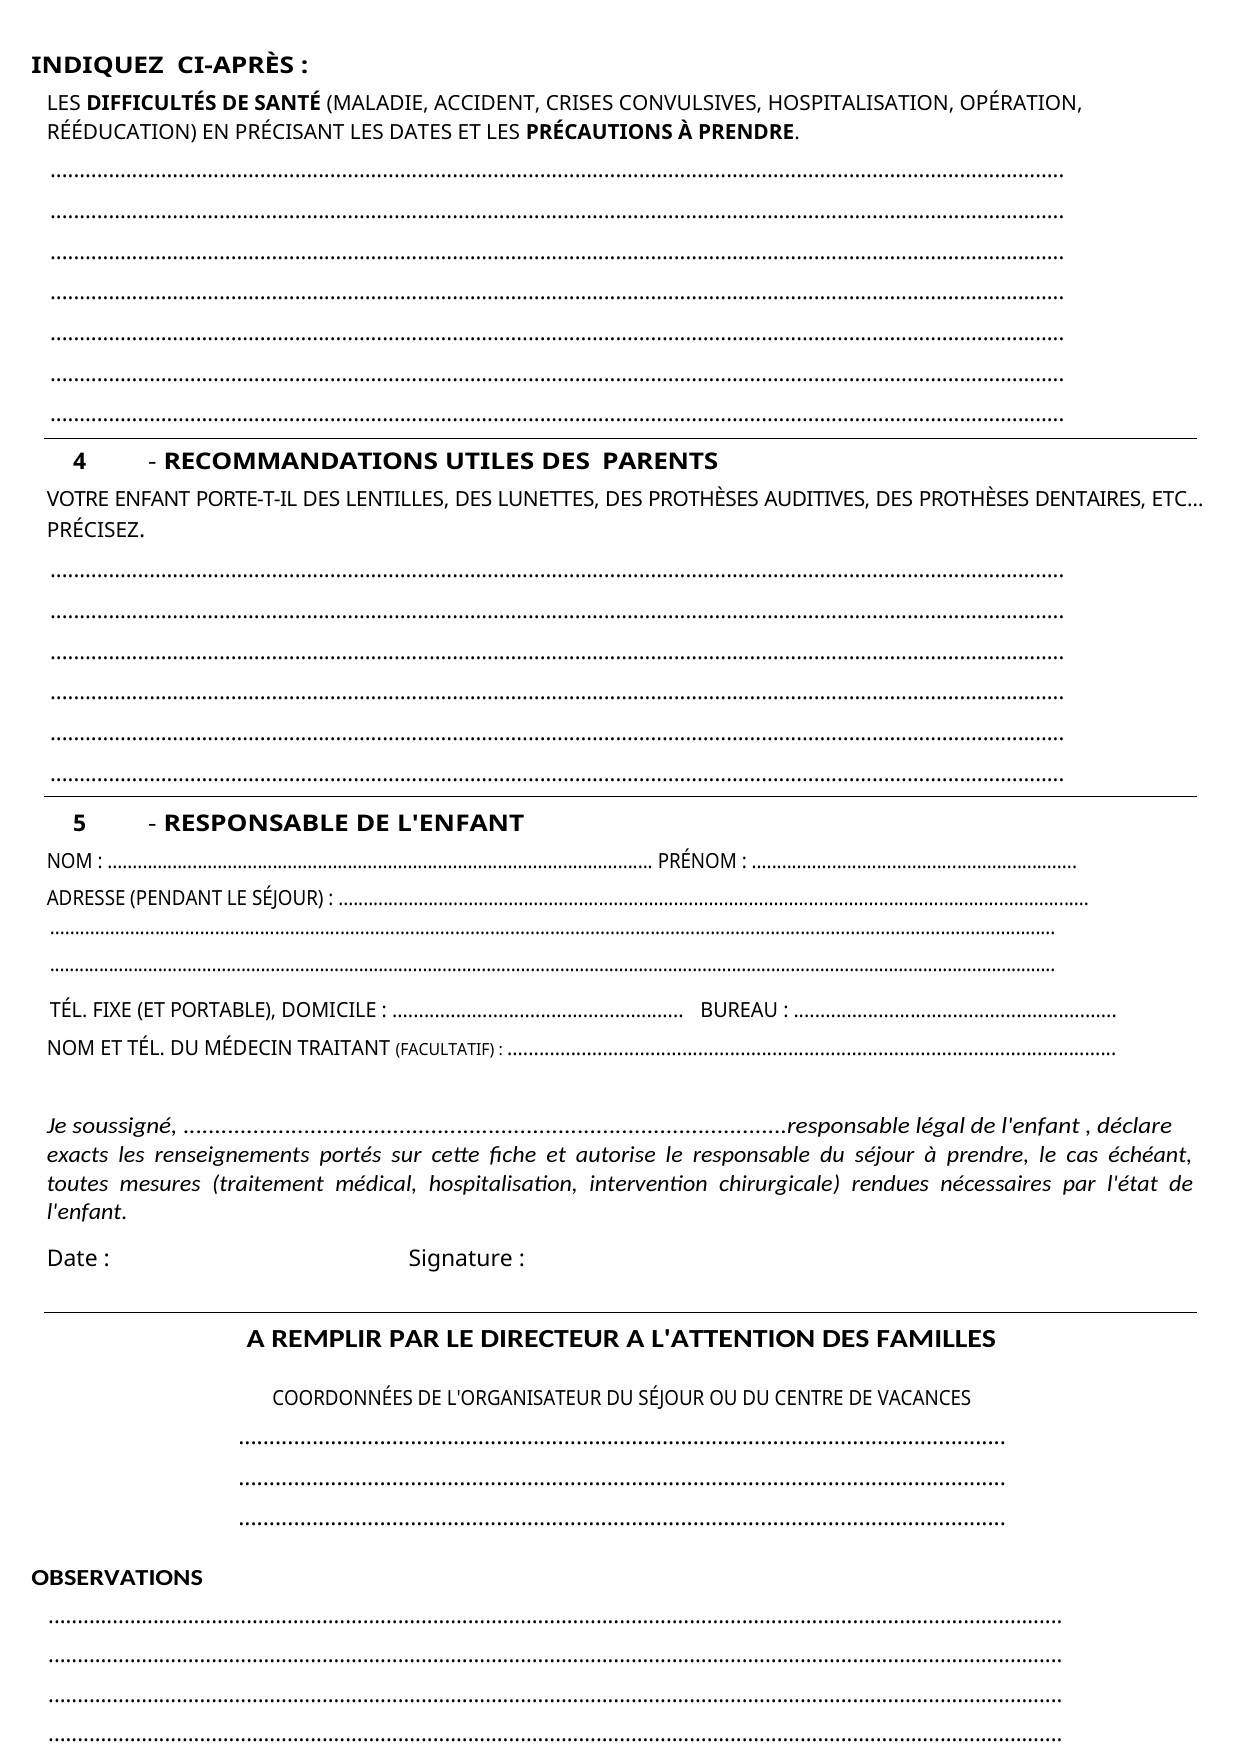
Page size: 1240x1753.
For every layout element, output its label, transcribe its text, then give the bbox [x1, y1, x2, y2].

text NOM : ............................................................................................................. PRÉNOM : ................................................................. [47, 846, 1225, 874]
text .............................................................................................................................................................................. [50, 675, 1225, 706]
text .............................................................................................................................................................................. [50, 234, 1225, 266]
text .............................................................................................................................................................................. [50, 356, 1225, 388]
text .............................................................................................................................................................................. [50, 756, 1225, 788]
text .............................................................................................................................................................................. [48, 1599, 1225, 1630]
text ............................................................................................................................. [91, 1501, 1153, 1532]
text .............................................................................................................................................................................. [50, 553, 1225, 584]
text .............................................................................................................................................................................. [50, 275, 1225, 306]
text VOTRE ENFANT PORTE-T-IL DES LENTILLES, DES LUNETTES, DES PROTHÈSES AUDITIVES, DES PROTHÈSES DENTAIRES, ETC… PRÉCISEZ. [47, 484, 1225, 544]
list - RESPONSABLE DE L'ENFANT [73, 807, 1225, 838]
text Date : Signature : [47, 1242, 1225, 1273]
text A REMPLIR PAR LE DIRECTEUR A L'ATTENTION DES FAMILLES [90, 1323, 1153, 1354]
list - RECOMMANDATIONS UTILES DES PARENTS [73, 445, 1225, 476]
text .............................................................................................................................................................................. [50, 316, 1225, 347]
text Je soussigné, ...............................................................................................responsable légal de l'enfant , déclare [47, 1112, 1225, 1140]
text ............................................................................................................................. [91, 1420, 1153, 1451]
text .............................................................................................................................................................................. [50, 594, 1225, 625]
text .............................................................................................................................................................................. [50, 634, 1225, 666]
text exacts les renseignements portés sur cette fiche et autorise le responsable du séjour à prendre, le cas échéant, toutes mesures (traitement médical, hospitalisation, intervention chirurgicale) rendues nécessaires par l'état de l'enfant. [47, 1140, 1197, 1225]
text ......................................................................................................................................................................................................... [49, 912, 1225, 940]
text .............................................................................................................................................................................. [50, 716, 1225, 747]
text COORDONNÉES DE L'ORGANISATEUR DU SÉJOUR OU DU CENTRE DE VACANCES [90, 1383, 1153, 1411]
text .............................................................................................................................................................................. [50, 194, 1225, 225]
subtitle OBSERVATIONS [31, 1563, 1225, 1591]
text .............................................................................................................................................................................. [50, 397, 1225, 428]
text NOM ET TÉL. DU MÉDECIN TRAITANT (FACULTATIF) : ................................................................................................................... [47, 1033, 1225, 1061]
subtitle INDIQUEZ CI-APRÈS : [31, 49, 1225, 80]
text .............................................................................................................................................................................. [48, 1638, 1225, 1669]
text .............................................................................................................................................................................. [50, 153, 1225, 184]
text LES DIFFICULTÉS DE SANTÉ (MALADIE, ACCIDENT, CRISES CONVULSIVES, HOSPITALISATION, OPÉRATION, RÉÉDUCATION) EN PRÉCISANT LES DATES ET LES PRÉCAUTIONS À PRENDRE. [47, 88, 1174, 145]
text TÉL. FIXE (ET PORTABLE), DOMICILE : ....................................................... BUREAU : ............................................................. [47, 995, 1212, 1023]
text .............................................................................................................................................................................. [48, 1717, 1225, 1748]
text ............................................................................................................................. [91, 1461, 1153, 1492]
text ADRESSE (PENDANT LE SÉJOUR) : ...................................................................................................................................................... [47, 883, 1225, 911]
text ............................................................................................................................................................................................................. [47, 949, 1198, 977]
text .............................................................................................................................................................................. [48, 1678, 1225, 1709]
